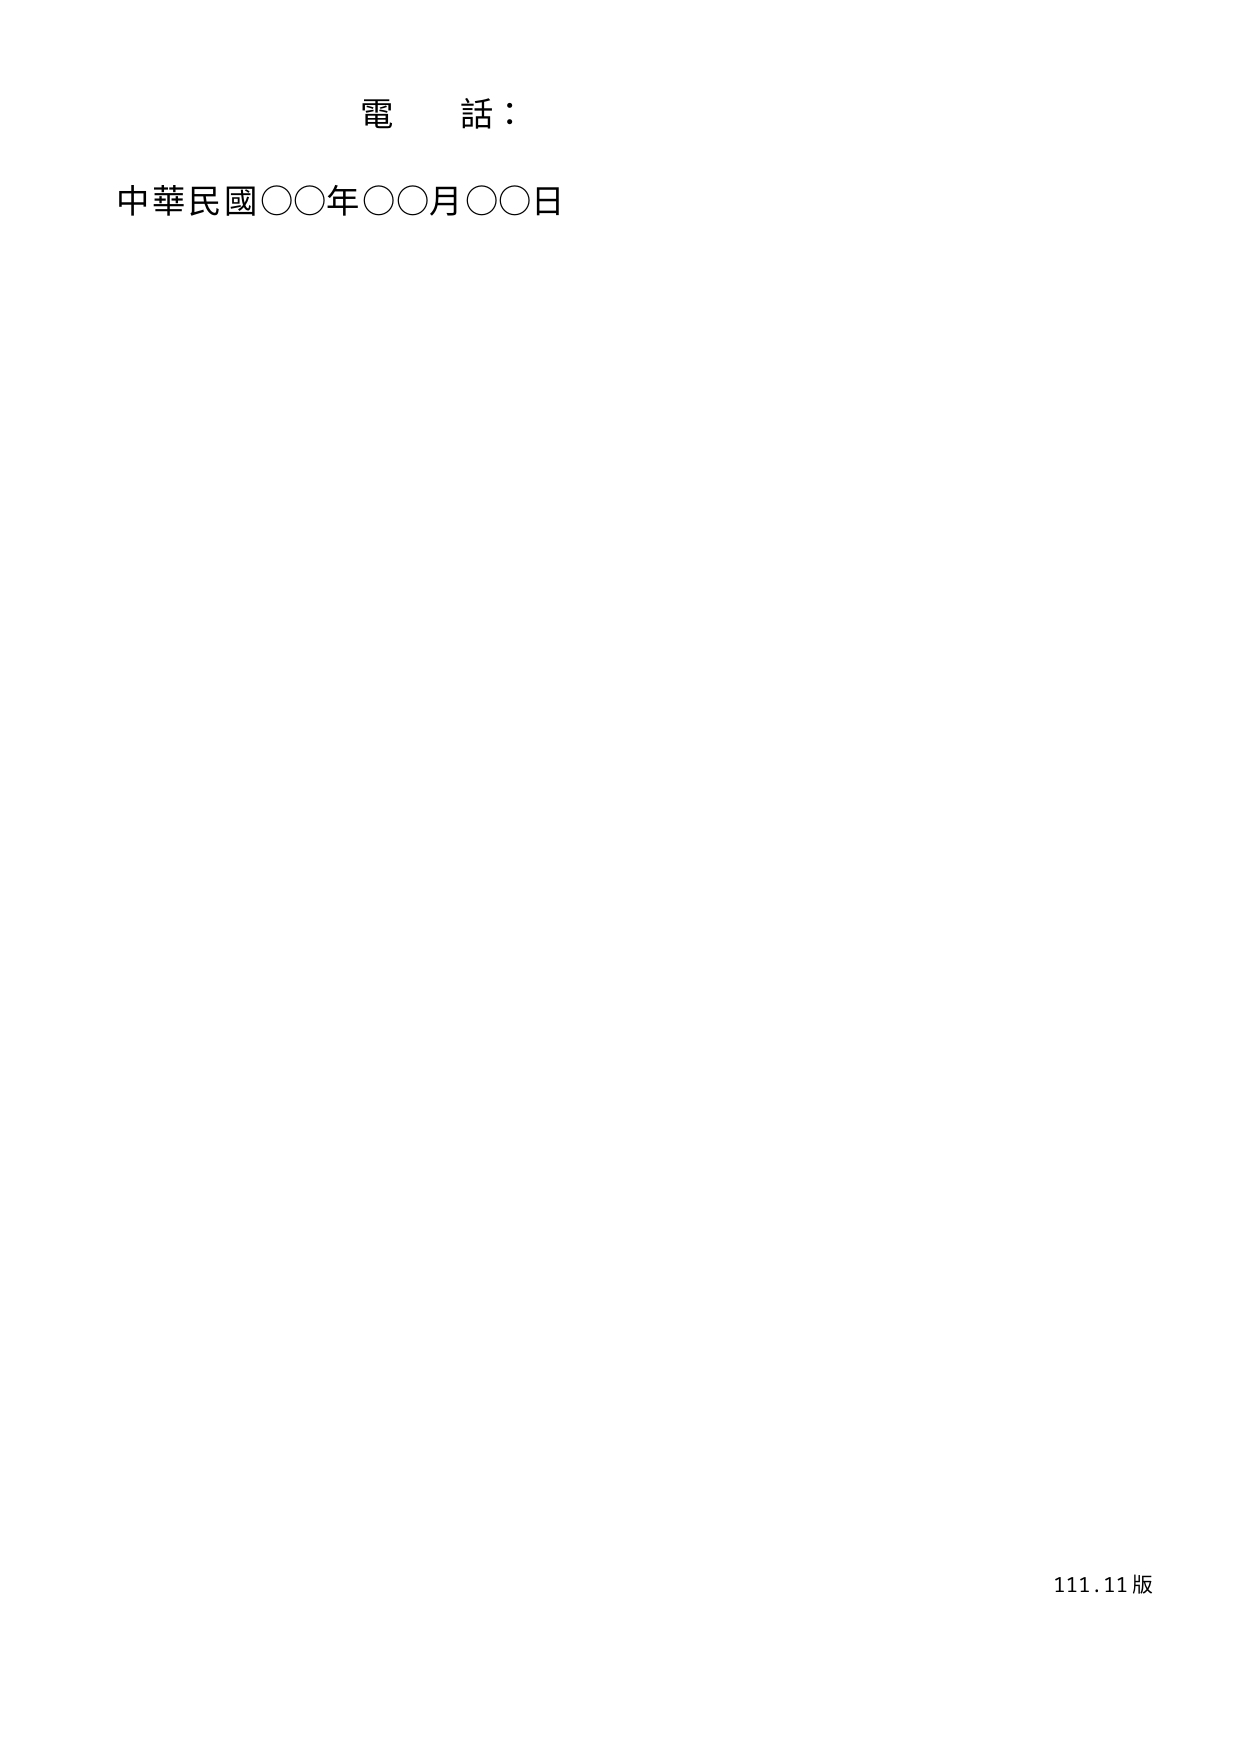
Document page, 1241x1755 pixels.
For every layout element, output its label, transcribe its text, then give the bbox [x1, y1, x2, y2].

text 電 話： [117, 87, 1153, 136]
text 中華民國○○年○○月○○日 [117, 184, 1153, 221]
